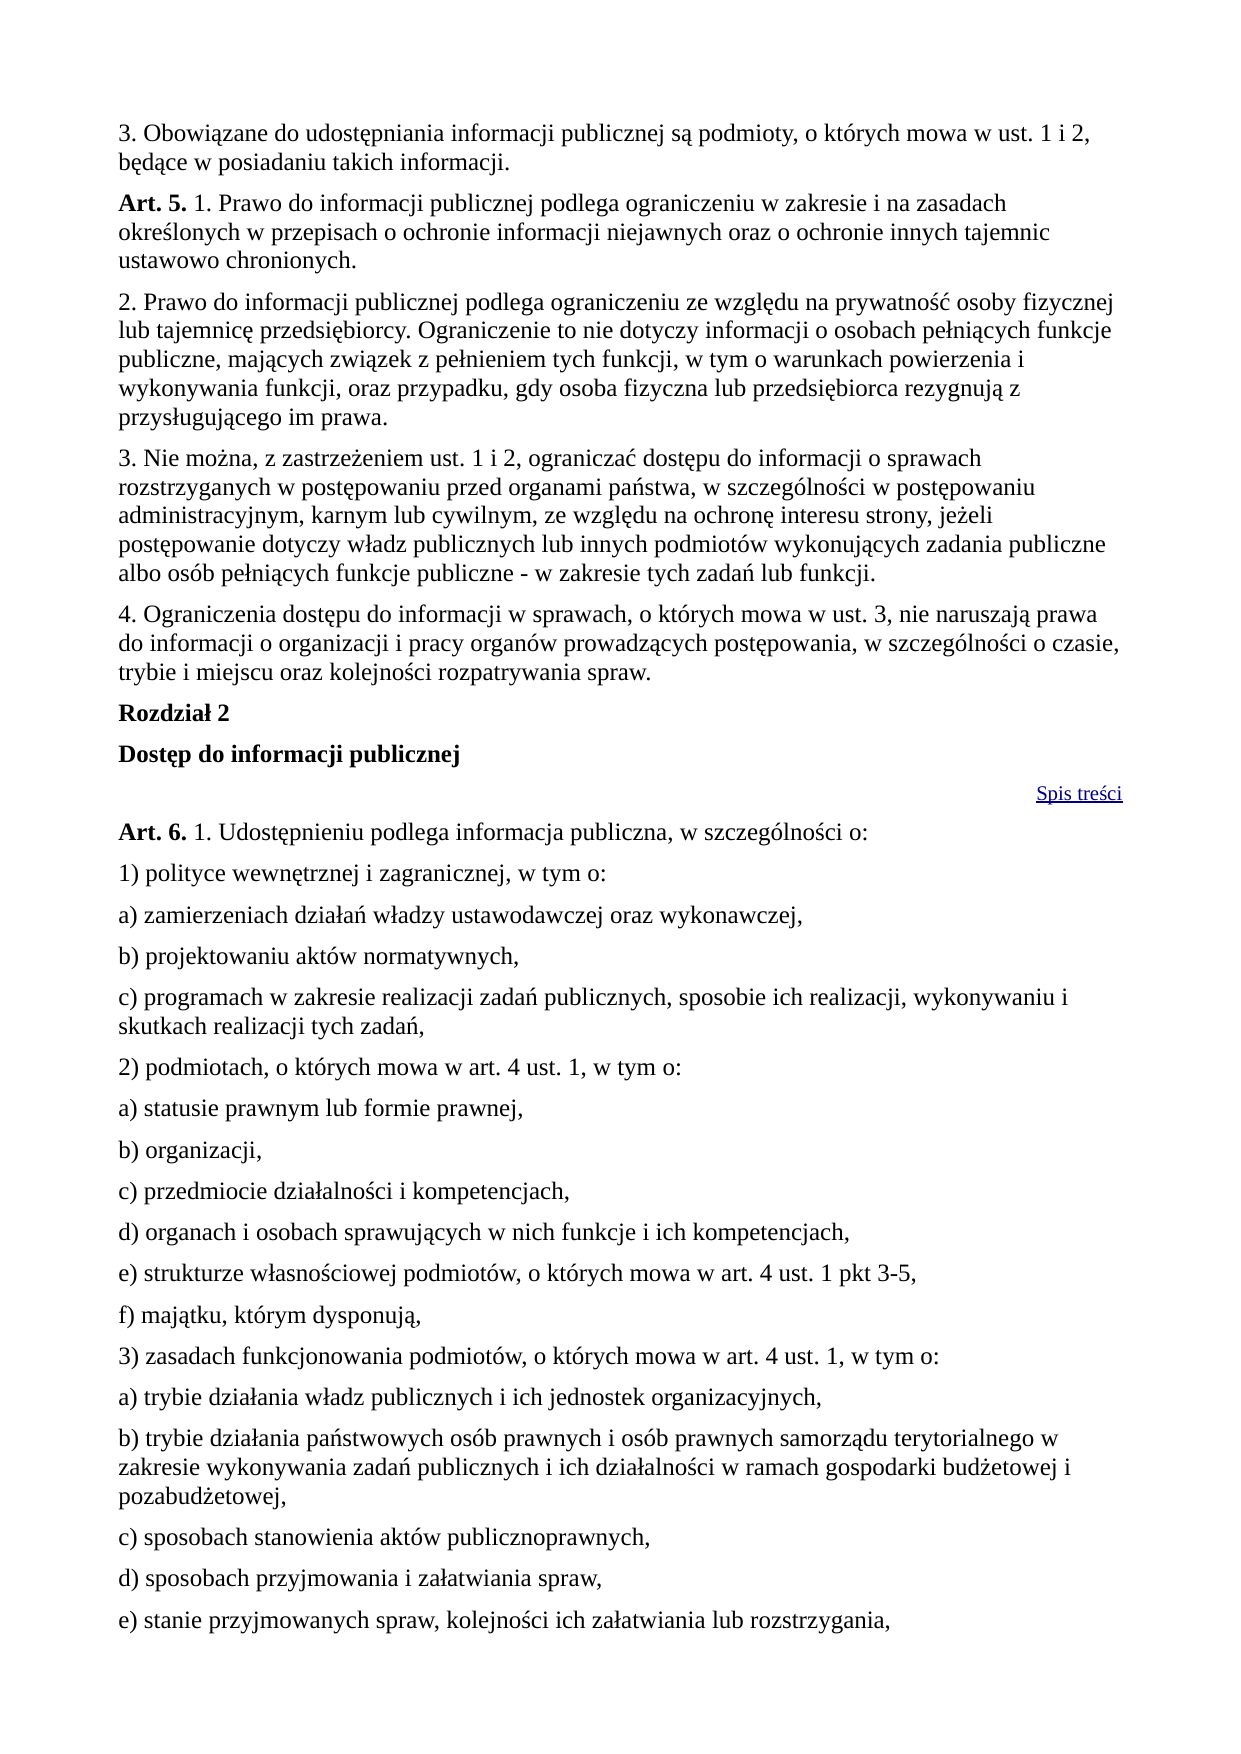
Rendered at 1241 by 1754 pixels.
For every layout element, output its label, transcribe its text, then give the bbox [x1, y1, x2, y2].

text d) organach i osobach sprawujących w nich funkcje i ich kompetencjach, [118, 1217, 1122, 1246]
text Spis treści [118, 781, 1122, 805]
text f) majątku, którym dysponują, [118, 1300, 1122, 1328]
text a) trybie działania władz publicznych i ich jednostek organizacyjnych, [118, 1382, 1122, 1411]
text Dostęp do informacji publicznej [118, 739, 1122, 768]
text b) projektowaniu aktów normatywnych, [118, 941, 1122, 970]
text b) trybie działania państwowych osób prawnych i osób prawnych samorządu terytorialnego w zakresie wykonywania zadań publicznych i ich działalności w ramach gospodarki budżetowej i pozabudżetowej, [118, 1423, 1122, 1510]
text d) sposobach przyjmowania i załatwiania spraw, [118, 1563, 1122, 1592]
text Rozdział 2 [118, 698, 1122, 727]
text 2) podmiotach, o których mowa w art. 4 ust. 1, w tym o: [118, 1052, 1122, 1081]
text e) stanie przyjmowanych spraw, kolejności ich załatwiania lub rozstrzygania, [118, 1605, 1122, 1633]
text Art. 5. 1. Prawo do informacji publicznej podlega ograniczeniu w zakresie i na zasadach określonych w przepisach o ochronie informacji niejawnych oraz o ochronie innych tajemnic ustawowo chronionych. [118, 188, 1122, 274]
text a) zamierzeniach działań władzy ustawodawczej oraz wykonawczej, [118, 900, 1122, 928]
text a) statusie prawnym lub formie prawnej, [118, 1093, 1122, 1122]
text 4. Ograniczenia dostępu do informacji w sprawach, o których mowa w ust. 3, nie naruszają prawa do informacji o organizacji i pracy organów prowadzących postępowania, w szczególności o czasie, trybie i miejscu oraz kolejności rozpatrywania spraw. [118, 599, 1122, 686]
text c) sposobach stanowienia aktów publicznoprawnych, [118, 1522, 1122, 1551]
text c) przedmiocie działalności i kompetencjach, [118, 1176, 1122, 1205]
text 3) zasadach funkcjonowania podmiotów, o których mowa w art. 4 ust. 1, w tym o: [118, 1341, 1122, 1370]
text 2. Prawo do informacji publicznej podlega ograniczeniu ze względu na prywatność osoby fizycznej lub tajemnicę przedsiębiorcy. Ograniczenie to nie dotyczy informacji o osobach pełniących funkcje publiczne, mających związek z pełnieniem tych funkcji, w tym o warunkach powierzenia i wykonywania funkcji, oraz przypadku, gdy osoba fizyczna lub przedsiębiorca rezygnują z przysługującego im prawa. [118, 287, 1122, 431]
text 1) polityce wewnętrznej i zagranicznej, w tym o: [118, 858, 1122, 887]
text Art. 6. 1. Udostępnieniu podlega informacja publiczna, w szczególności o: [118, 817, 1122, 846]
text c) programach w zakresie realizacji zadań publicznych, sposobie ich realizacji, wykonywaniu i skutkach realizacji tych zadań, [118, 982, 1122, 1040]
text 3. Nie można, z zastrzeżeniem ust. 1 i 2, ograniczać dostępu do informacji o sprawach rozstrzyganych w postępowaniu przed organami państwa, w szczególności w postępowaniu administracyjnym, karnym lub cywilnym, ze względu na ochronę interesu strony, jeżeli postępowanie dotyczy władz publicznych lub innych podmiotów wykonujących zadania publiczne albo osób pełniących funkcje publiczne - w zakresie tych zadań lub funkcji. [118, 443, 1122, 587]
text b) organizacji, [118, 1135, 1122, 1163]
text e) strukturze własnościowej podmiotów, o których mowa w art. 4 ust. 1 pkt 3-5, [118, 1258, 1122, 1287]
text 3. Obowiązane do udostępniania informacji publicznej są podmioty, o których mowa w ust. 1 i 2, będące w posiadaniu takich informacji. [118, 118, 1122, 176]
